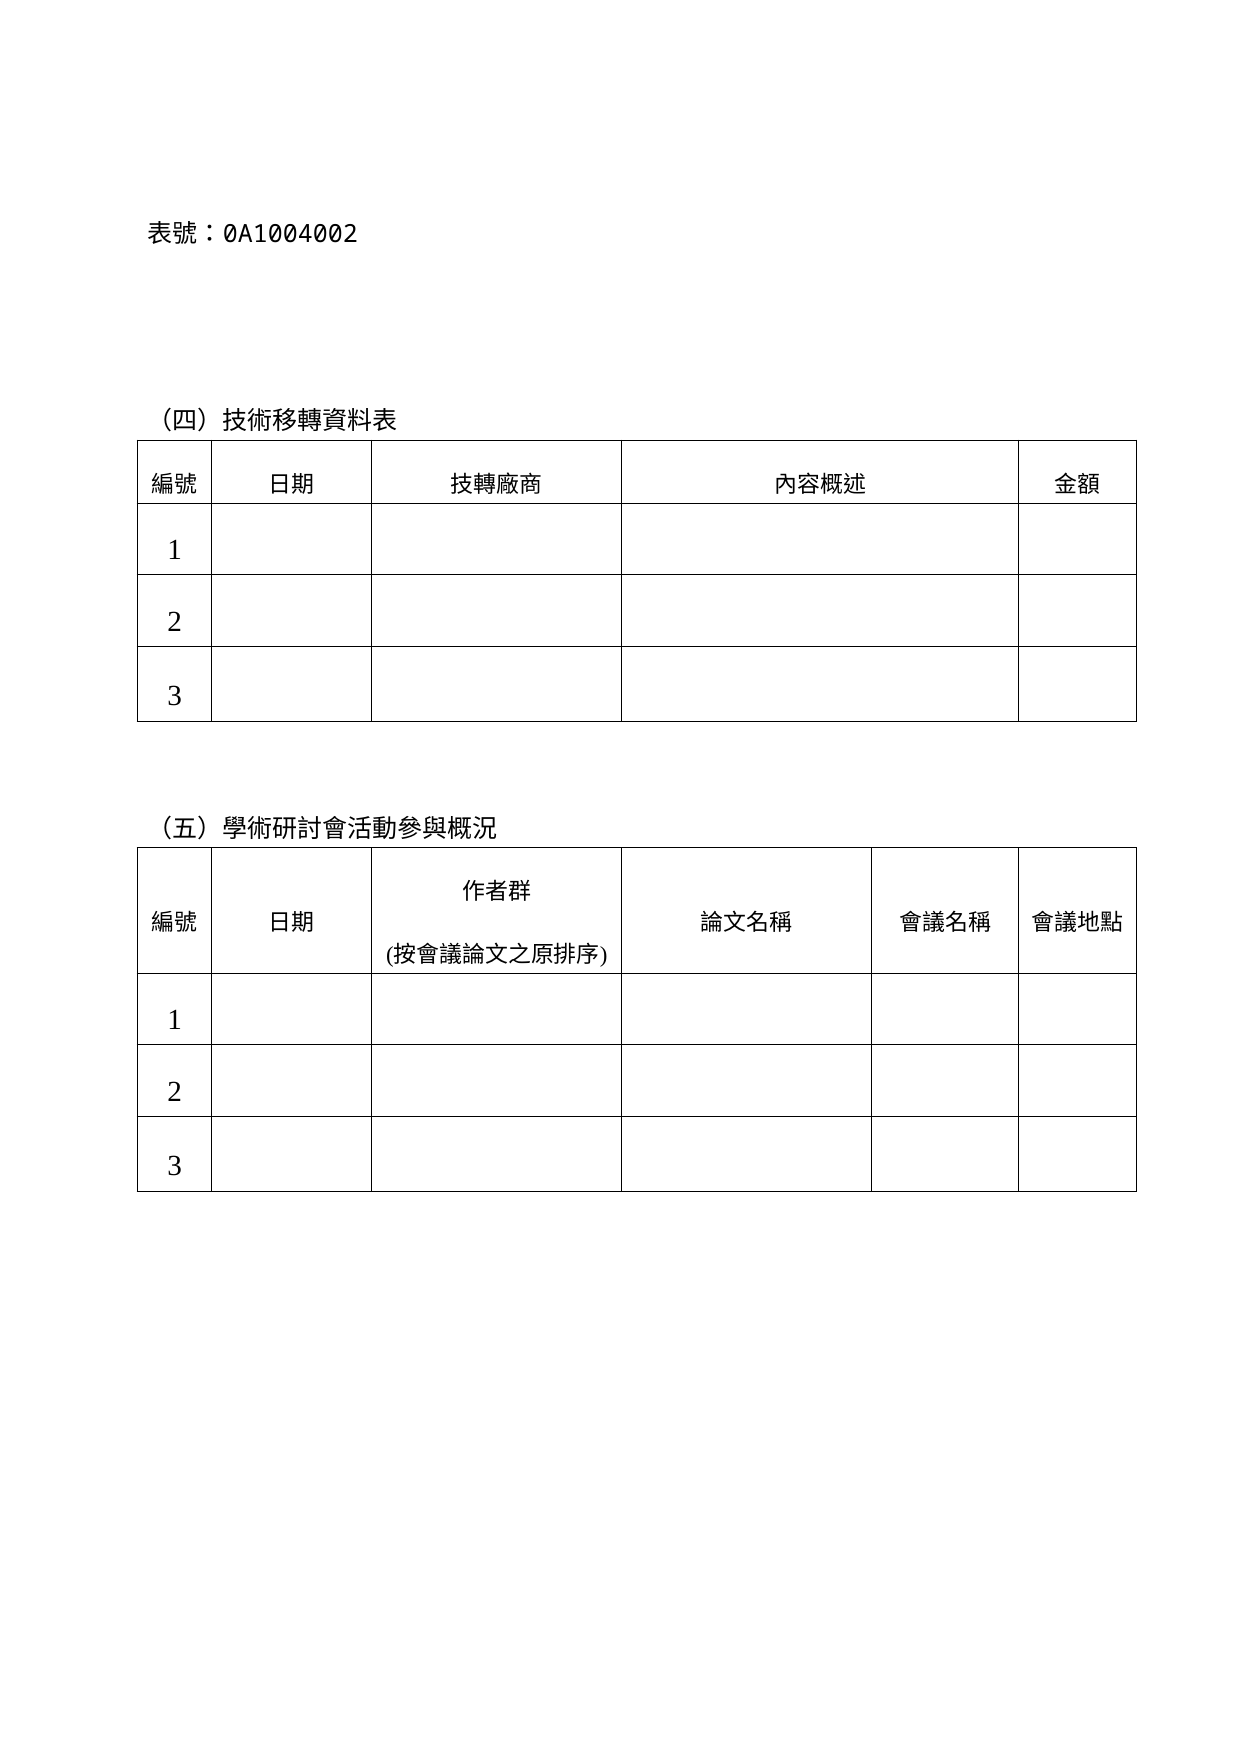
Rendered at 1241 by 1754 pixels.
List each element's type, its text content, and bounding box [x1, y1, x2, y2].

table_cell 1 [138, 974, 211, 1044]
table_cell [872, 1117, 1018, 1191]
table_cell [212, 1045, 371, 1116]
text 表號：0A1004002 [148, 189, 1122, 252]
table_cell [622, 647, 1018, 721]
table_cell 1 [138, 504, 211, 574]
table_cell 3 [138, 647, 211, 721]
table_cell [1019, 974, 1136, 1044]
table_header 日期 [212, 441, 371, 503]
table_header 作者群 (按會議論文之原排序) [372, 848, 621, 973]
table_cell [622, 1045, 871, 1116]
table_cell [372, 504, 621, 574]
table_header 日期 [212, 848, 371, 973]
table_cell [622, 575, 1018, 646]
table_cell [1019, 647, 1136, 721]
table_cell [212, 974, 371, 1044]
table_cell 2 [138, 1045, 211, 1116]
table_header 內容概述 [622, 441, 1018, 503]
table_cell [1019, 504, 1136, 574]
table_header 會議地點 [1019, 848, 1136, 973]
table_cell [372, 647, 621, 721]
table_cell [372, 974, 621, 1044]
table_header 編號 [138, 848, 211, 973]
table_cell [1019, 1045, 1136, 1116]
table_header 編號 [138, 441, 211, 503]
table_cell [372, 1117, 621, 1191]
table_cell [212, 575, 371, 646]
table_header 金額 [1019, 441, 1136, 503]
table_cell [1019, 575, 1136, 646]
table_cell [372, 1045, 621, 1116]
table_cell [212, 647, 371, 721]
text （五）學術研討會活動參與概況 [148, 784, 1122, 847]
table_cell [1019, 1117, 1136, 1191]
table_cell 3 [138, 1117, 211, 1191]
table_cell 2 [138, 575, 211, 646]
table_header 論文名稱 [622, 848, 871, 973]
table_cell [212, 1117, 371, 1191]
table_header 技轉廠商 [372, 441, 621, 503]
table_cell [622, 1117, 871, 1191]
table_cell [212, 504, 371, 574]
table_cell [872, 1045, 1018, 1116]
text （四）技術移轉資料表 [148, 377, 1122, 439]
table_cell [622, 504, 1018, 574]
table_header 會議名稱 [872, 848, 1018, 973]
table_cell [372, 575, 621, 646]
table_cell [872, 974, 1018, 1044]
table_cell [622, 974, 871, 1044]
